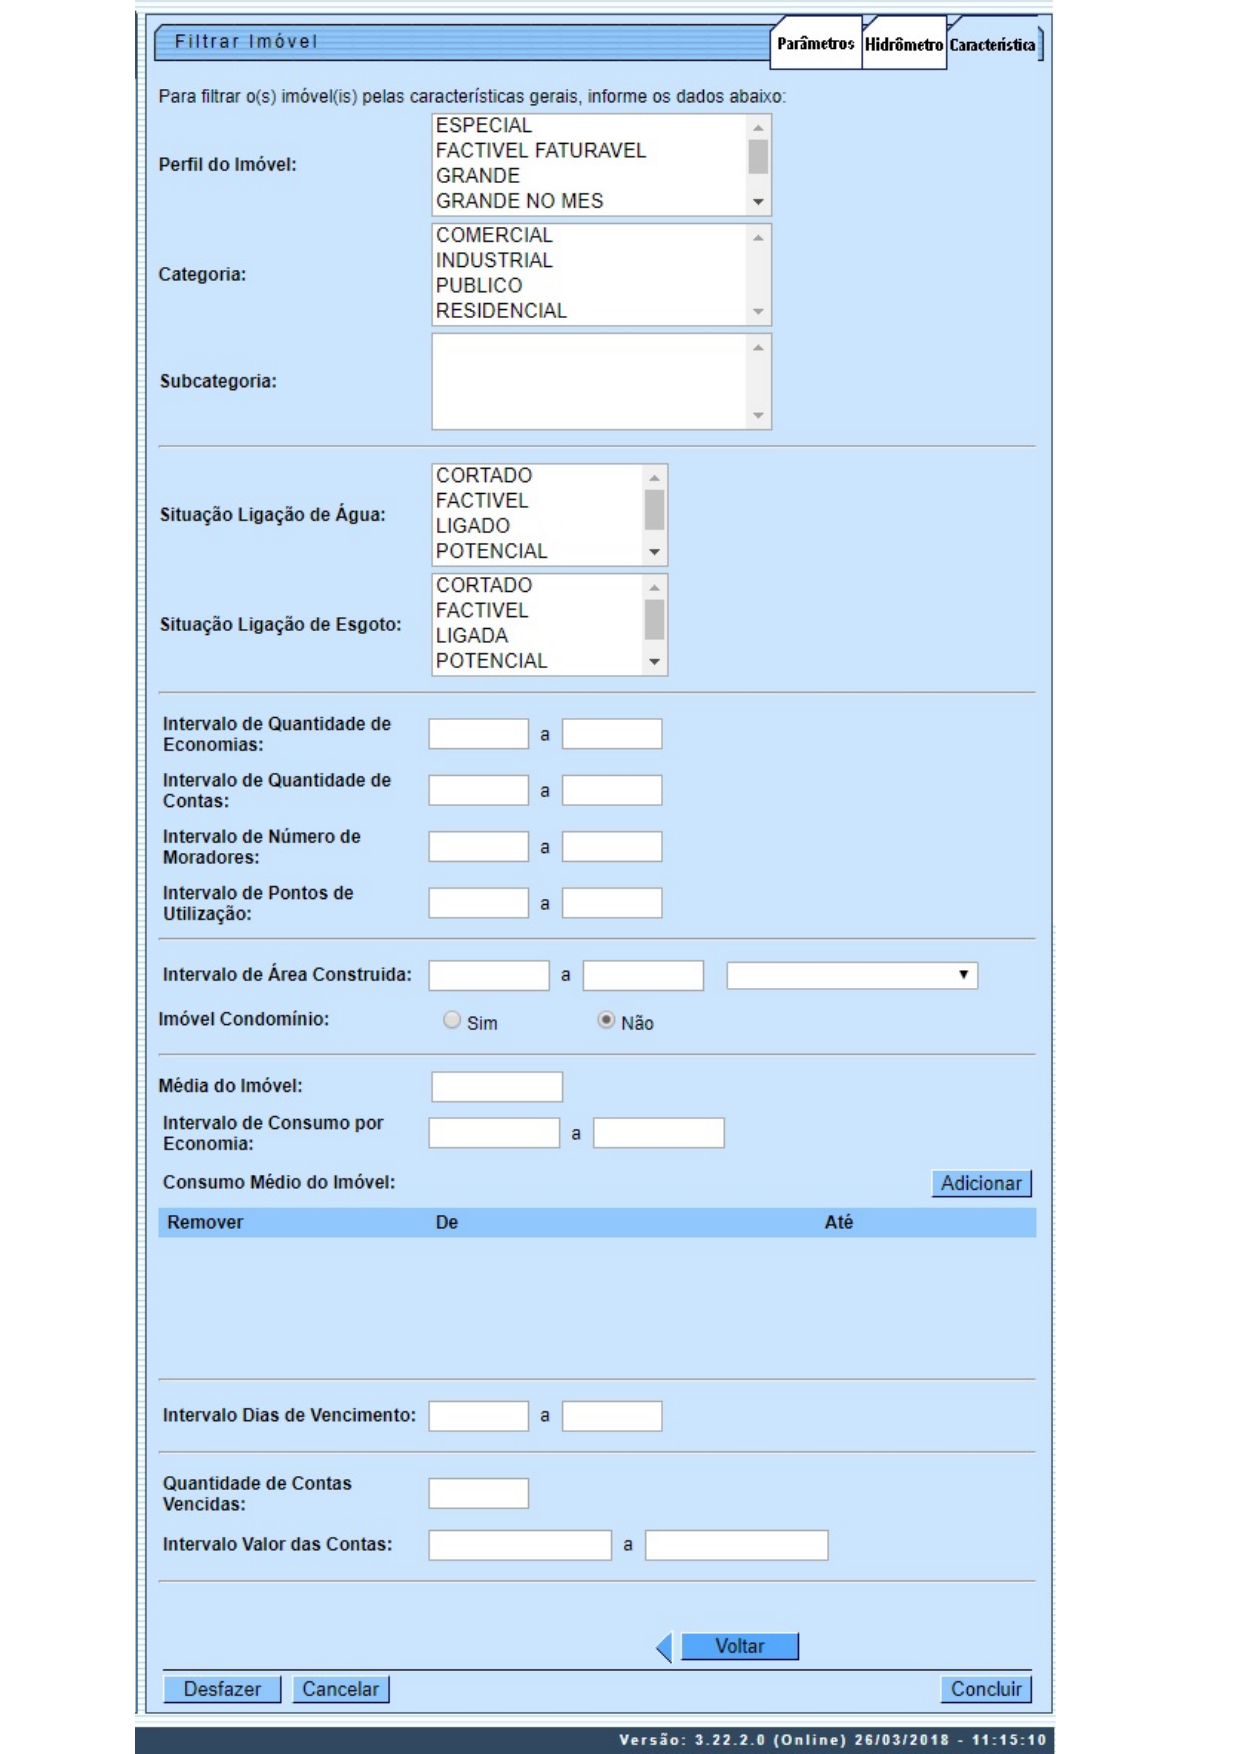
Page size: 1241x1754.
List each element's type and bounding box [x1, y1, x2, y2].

picture [135, 0, 1056, 1754]
